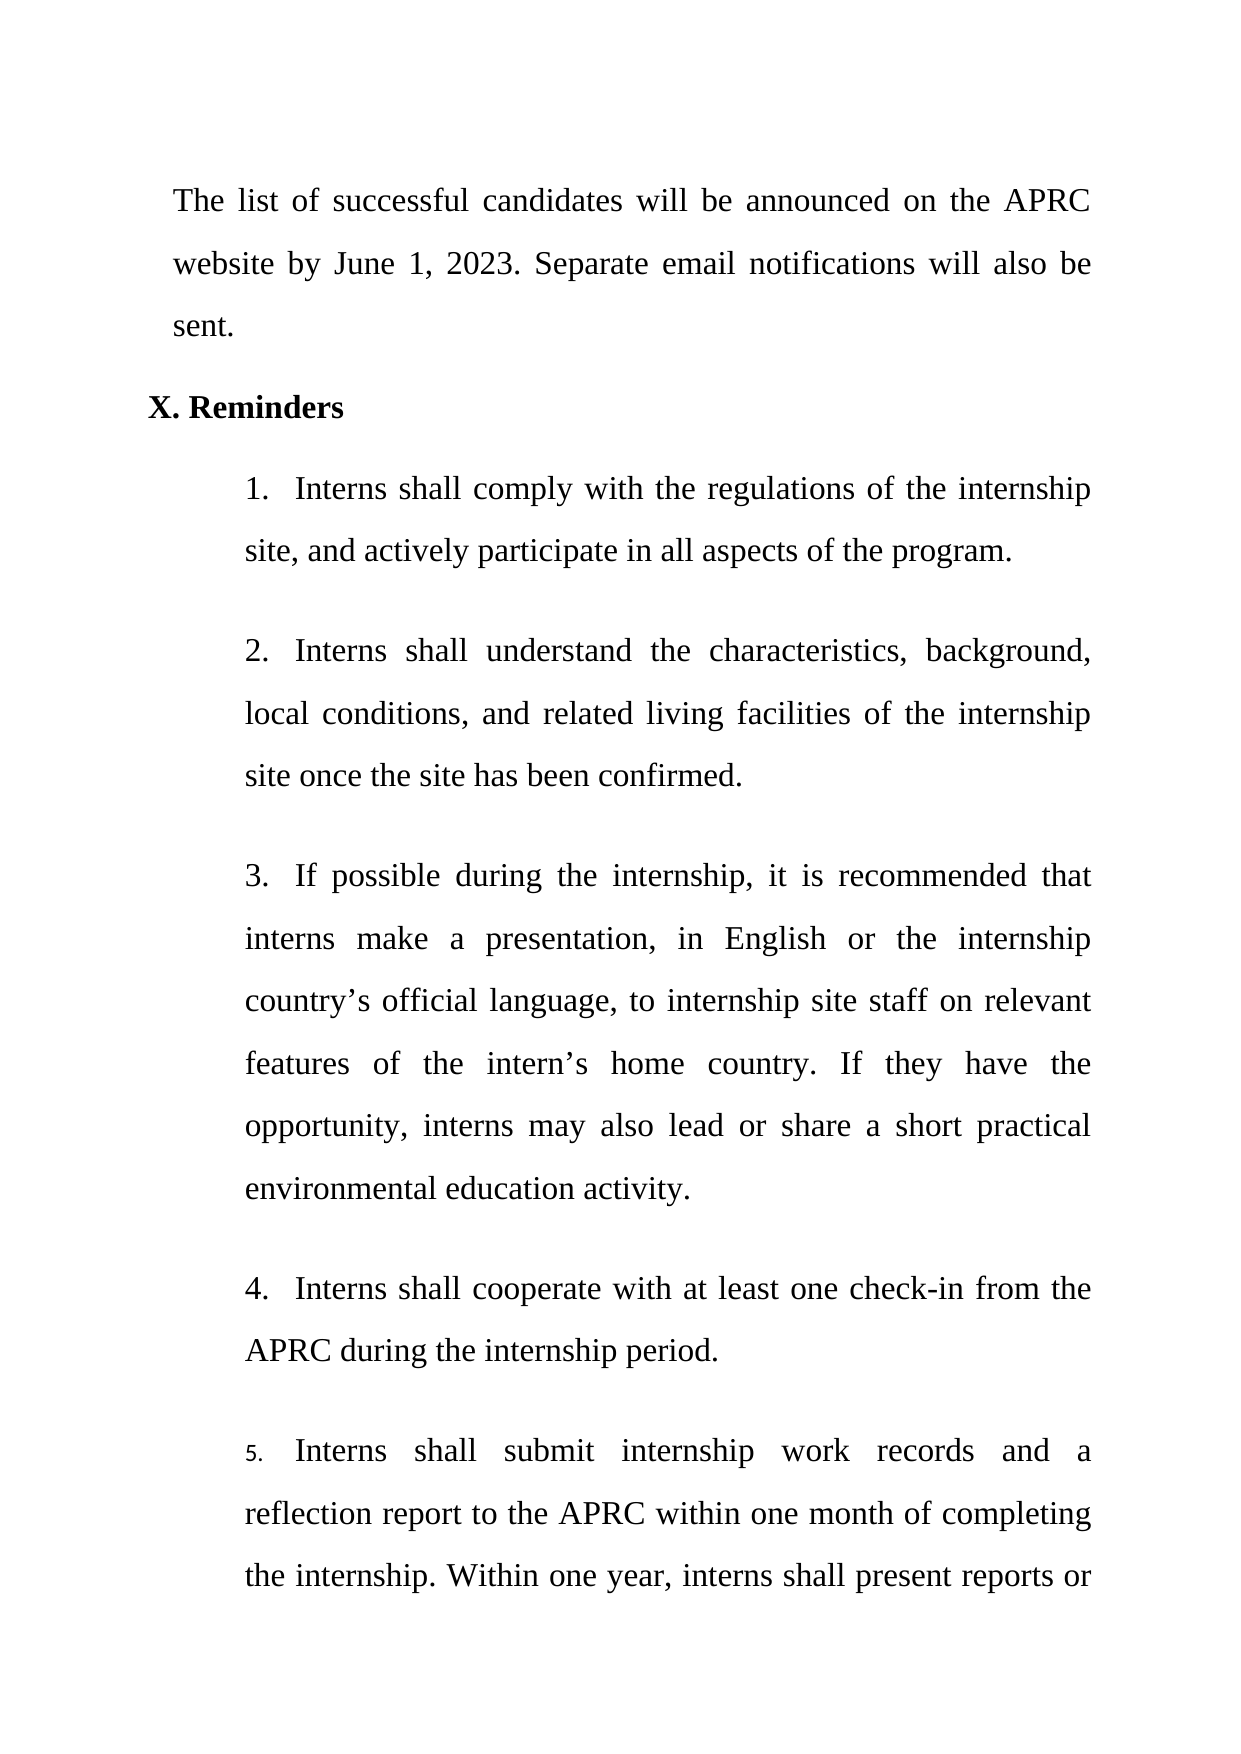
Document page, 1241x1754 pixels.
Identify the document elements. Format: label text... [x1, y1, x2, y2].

list If possible during the internship, it is recommended that interns make a presentation, in English or the internship country’s official language, to internship site staff on relevant features of the intern’s home country. If they have the opportunity, interns may also lead or share a short practical environmental education activity. [244, 833, 1092, 1208]
list Interns shall submit internship work records and a reflection report to the APRC within one month of completing the internship. Within one year, interns shall present reports or [244, 1408, 1092, 1596]
text X. Reminders [148, 364, 1092, 427]
list Interns shall comply with the regulations of the internship site, and actively participate in all aspects of the program. [244, 446, 1092, 571]
list Interns shall cooperate with at least one check-in from the APRC during the internship period. [244, 1246, 1092, 1371]
list Interns shall understand the characteristics, background, local conditions, and related living facilities of the internship site once the site has been confirmed. [244, 608, 1092, 796]
text The list of successful candidates will be announced on the APRC website by June 1, 2023. Separate email notifications will also be sent. [173, 158, 1092, 346]
